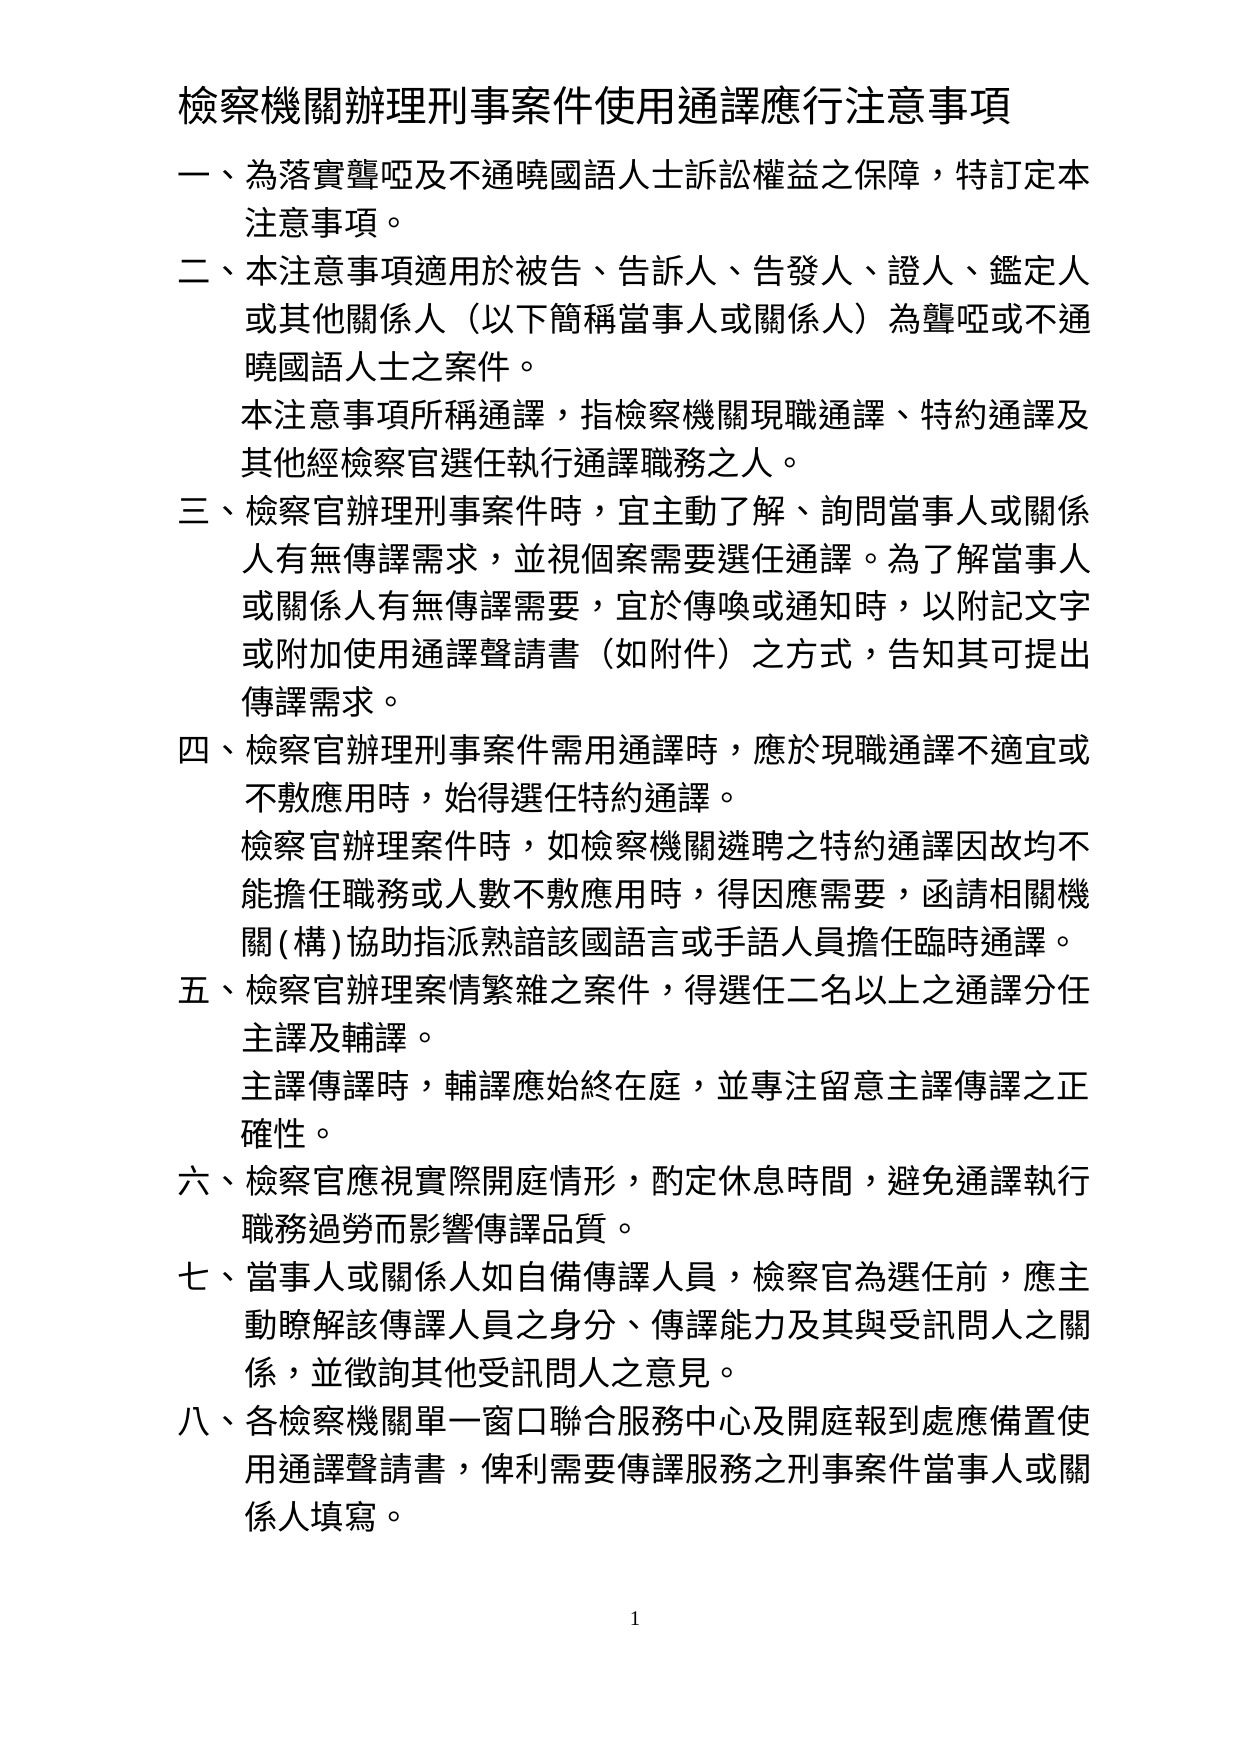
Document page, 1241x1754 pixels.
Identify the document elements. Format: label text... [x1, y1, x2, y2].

text 一、為落實聾啞及不通曉國語人士訴訟權益之保障，特訂定本注意事項。 [177, 149, 1092, 245]
text 五、檢察官辦理案情繁雜之案件，得選任二名以上之通譯分任主譯及輔譯。 [177, 964, 1092, 1060]
text 主譯傳譯時，輔譯應始終在庭，並專注留意主譯傳譯之正確性。 [240, 1060, 1092, 1156]
text 八、各檢察機關單一窗口聯合服務中心及開庭報到處應備置使用通譯聲請書，俾利需要傳譯服務之刑事案件當事人或關係人填寫。 [177, 1395, 1092, 1539]
text 六、檢察官應視實際開庭情形，酌定休息時間，避免通譯執行職務過勞而影響傳譯品質。 [177, 1156, 1092, 1251]
text 二、本注意事項適用於被告、告訴人、告發人、證人、鑑定人或其他關係人（以下簡稱當事人或關係人）為聾啞或不通曉國語人士之案件。 [177, 245, 1092, 389]
text 四、檢察官辦理刑事案件需用通譯時，應於現職通譯不適宜或不敷應用時，始得選任特約通譯。 [177, 724, 1092, 820]
text 三、檢察官辦理刑事案件時，宜主動了解、詢問當事人或關係人有無傳譯需求，並視個案需要選任通譯。為了解當事人或關係人有無傳譯需要，宜於傳喚或通知時，以附記文字或附加使用通譯聲請書（如附件）之方式，告知其可提出傳譯需求。 [177, 485, 1092, 724]
text 檢察官辦理案件時，如檢察機關遴聘之特約通譯因故均不能擔任職務或人數不敷應用時，得因應需要，函請相關機關(構)協助指派熟諳該國語言或手語人員擔任臨時通譯。 [240, 820, 1092, 964]
text 七、當事人或關係人如自備傳譯人員，檢察官為選任前，應主動瞭解該傳譯人員之身分、傳譯能力及其與受訊問人之關係，並徵詢其他受訊問人之意見。 [177, 1251, 1092, 1395]
text 本注意事項所稱通譯，指檢察機關現職通譯、特約通譯及其他經檢察官選任執行通譯職務之人。 [240, 389, 1092, 485]
text 檢察機關辦理刑事案件使用通譯應行注意事項 [177, 83, 1092, 131]
